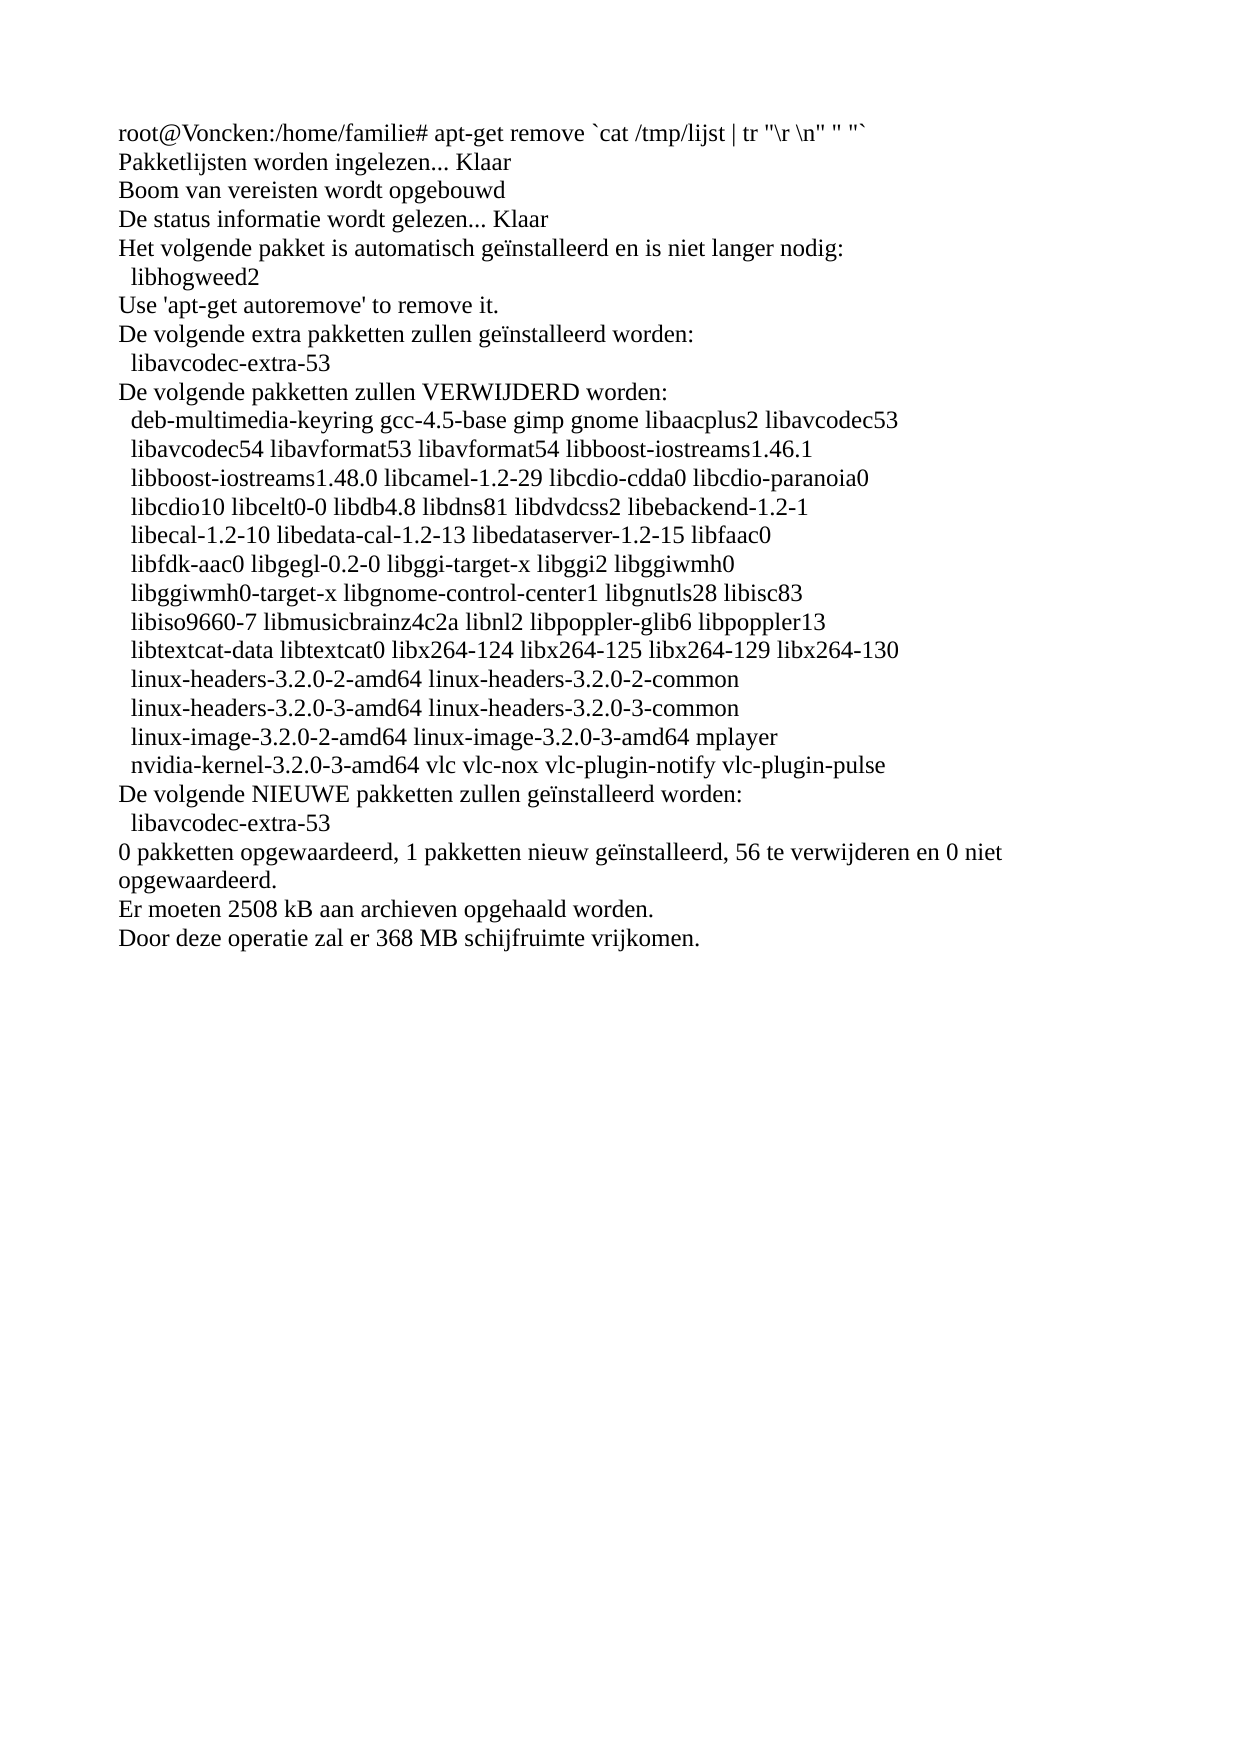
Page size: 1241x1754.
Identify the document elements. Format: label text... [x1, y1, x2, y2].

text Er moeten 2508 kB aan archieven opgehaald worden. [118, 894, 1122, 923]
text libtextcat-data libtextcat0 libx264-124 libx264-125 libx264-129 libx264-130 [118, 636, 1122, 664]
text libfdk-aac0 libgegl-0.2-0 libggi-target-x libggi2 libggiwmh0 [118, 549, 1122, 578]
text libboost-iostreams1.48.0 libcamel-1.2-29 libcdio-cdda0 libcdio-paranoia0 [118, 463, 1122, 492]
text Boom van vereisten wordt opgebouwd [118, 176, 1122, 204]
text 0 pakketten opgewaardeerd, 1 pakketten nieuw geïnstalleerd, 56 te verwijderen en 0 niet opgewaardeerd. [118, 837, 1122, 894]
text libcdio10 libcelt0-0 libdb4.8 libdns81 libdvdcss2 libebackend-1.2-1 [118, 492, 1122, 521]
text De status informatie wordt gelezen... Klaar [118, 204, 1122, 233]
text linux-image-3.2.0-2-amd64 linux-image-3.2.0-3-amd64 mplayer [118, 722, 1122, 751]
text libavcodec-extra-53 [118, 348, 1122, 377]
text libavcodec54 libavformat53 libavformat54 libboost-iostreams1.46.1 [118, 434, 1122, 463]
text De volgende NIEUWE pakketten zullen geïnstalleerd worden: [118, 779, 1122, 808]
text Door deze operatie zal er 368 MB schijfruimte vrijkomen. [118, 923, 1122, 952]
text De volgende extra pakketten zullen geïnstalleerd worden: [118, 319, 1122, 348]
text libavcodec-extra-53 [118, 808, 1122, 837]
text Pakketlijsten worden ingelezen... Klaar [118, 147, 1122, 176]
text Het volgende pakket is automatisch geïnstalleerd en is niet langer nodig: [118, 233, 1122, 262]
text libggiwmh0-target-x libgnome-control-center1 libgnutls28 libisc83 [118, 578, 1122, 607]
text nvidia-kernel-3.2.0-3-amd64 vlc vlc-nox vlc-plugin-notify vlc-plugin-pulse [118, 751, 1122, 779]
text libiso9660-7 libmusicbrainz4c2a libnl2 libpoppler-glib6 libpoppler13 [118, 607, 1122, 636]
text De volgende pakketten zullen VERWIJDERD worden: [118, 377, 1122, 406]
text linux-headers-3.2.0-3-amd64 linux-headers-3.2.0-3-common [118, 693, 1122, 722]
text root@Voncken:/home/familie# apt-get remove `cat /tmp/lijst | tr "\r \n" " "` [118, 118, 1122, 147]
text libhogweed2 [118, 262, 1122, 291]
text linux-headers-3.2.0-2-amd64 linux-headers-3.2.0-2-common [118, 664, 1122, 693]
text deb-multimedia-keyring gcc-4.5-base gimp gnome libaacplus2 libavcodec53 [118, 406, 1122, 434]
text Use 'apt-get autoremove' to remove it. [118, 291, 1122, 319]
text libecal-1.2-10 libedata-cal-1.2-13 libedataserver-1.2-15 libfaac0 [118, 521, 1122, 549]
